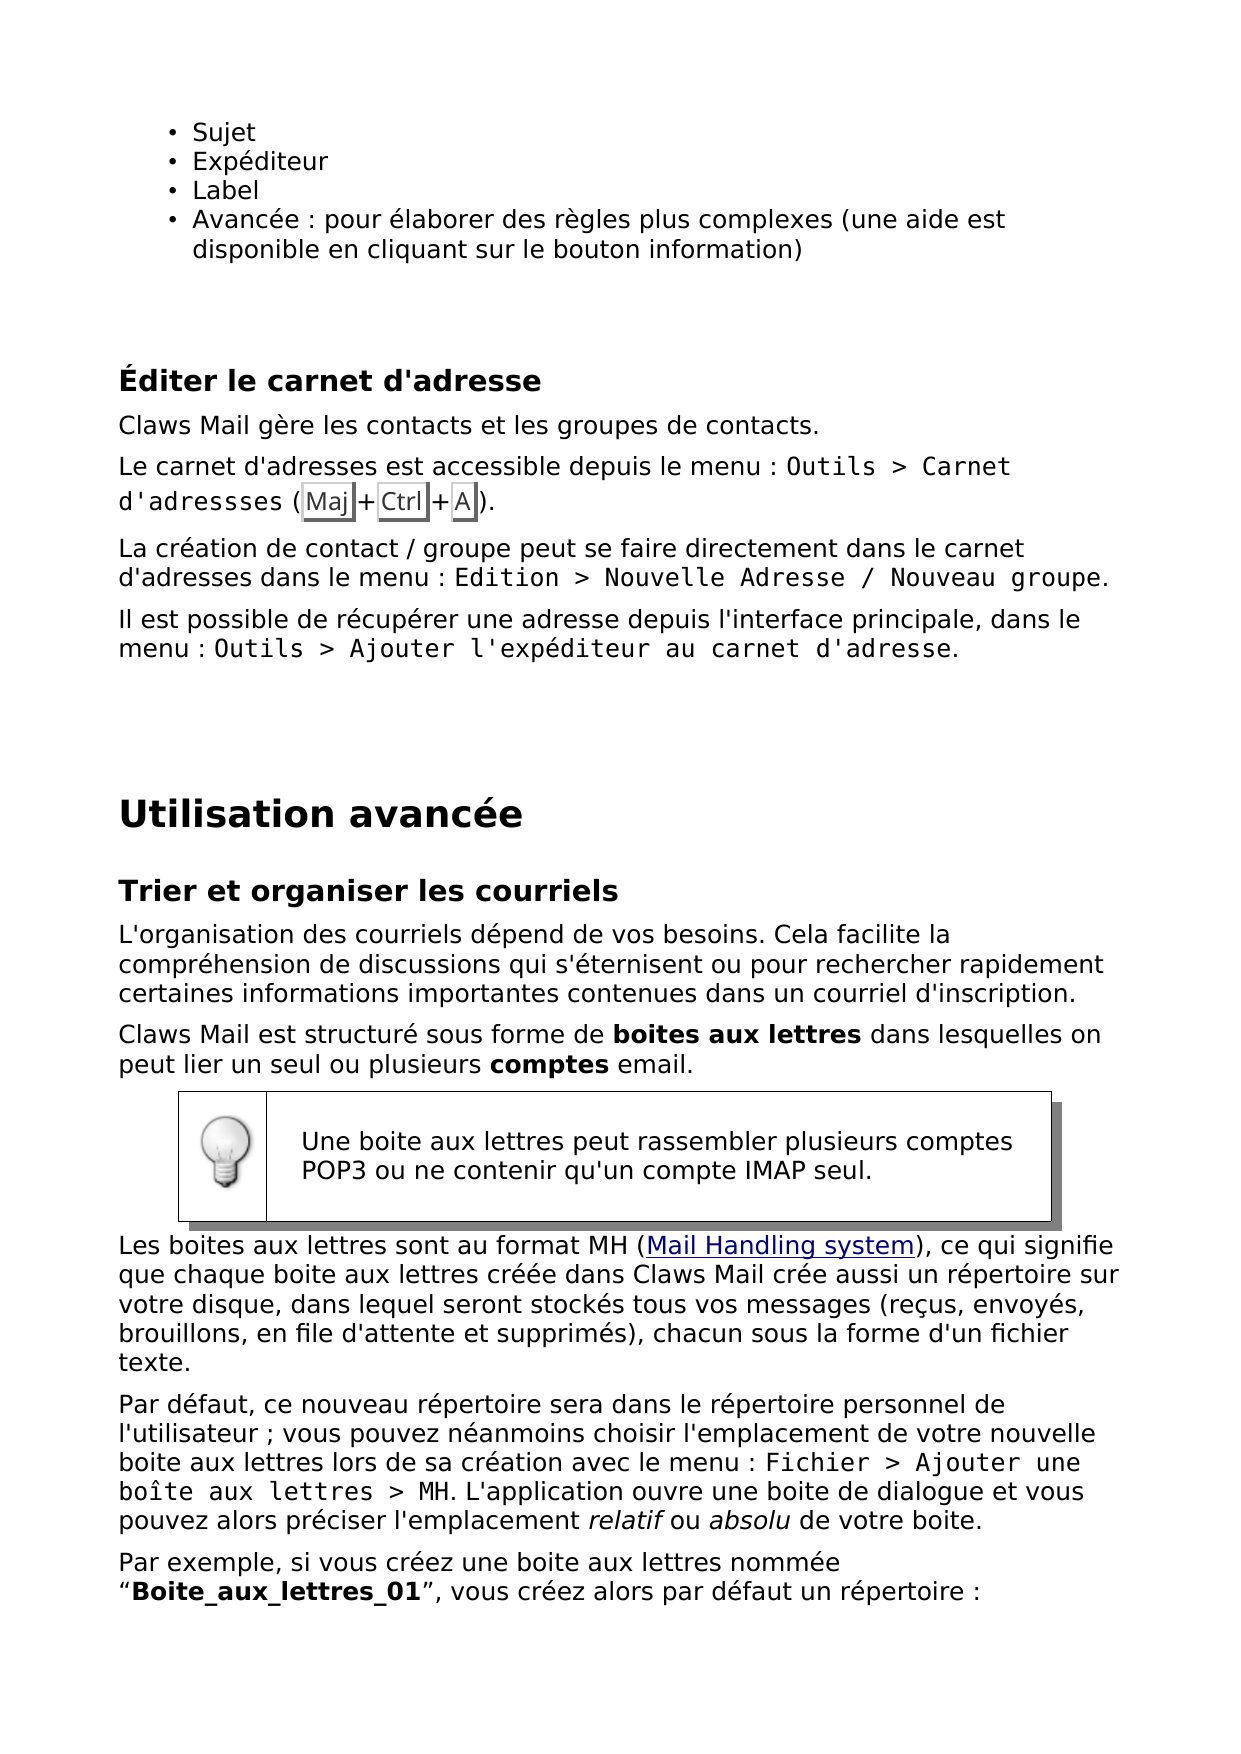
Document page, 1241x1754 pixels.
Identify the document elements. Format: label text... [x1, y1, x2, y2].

subtitle Éditer le carnet d'adresse [118, 364, 1122, 398]
text Claws Mail gère les contacts et les groupes de contacts. [118, 411, 1122, 440]
text La création de contact / groupe peut se faire directement dans le carnet d'adresses dans le menu : Edition > Nouvelle Adresse / Nouveau groupe. [118, 534, 1122, 593]
list Label [177, 176, 1122, 206]
list Avancée : pour élaborer des règles plus complexes (une aide est disponible en cliquant sur le bouton information) [177, 206, 1122, 264]
text Par exemple, si vous créez une boite aux lettres nommée “Boite_aux_lettres_01”, vous créez alors par défaut un répertoire : [118, 1548, 1122, 1606]
subtitle Trier et organiser les courriels [118, 874, 1122, 908]
picture [190, 1115, 266, 1191]
table_header [179, 1092, 266, 1221]
text Par défaut, ce nouveau répertoire sera dans le répertoire personnel de l'utilisateur ; vous pouvez néanmoins choisir l'emplacement de votre nouvelle boite aux lettres lors de sa création avec le menu : Fichier > Ajouter une boîte aux lettres > MH. L'application ouvre une boite de dialogue et vous pouvez alors préciser l'emplacement relatif ou absolu de votre boite. [118, 1390, 1122, 1536]
text Claws Mail est structuré sous forme de boites aux lettres dans lesquelles on peut lier un seul ou plusieurs comptes email. [118, 1021, 1122, 1079]
list Expéditeur [177, 147, 1122, 176]
text L'organisation des courriels dépend de vos besoins. Cela facilite la compréhension de discussions qui s'éternisent ou pour rechercher rapidement certaines informations importantes contenues dans un courriel d'inscription. [118, 921, 1122, 1008]
table_header Une boite aux lettres peut rassembler plusieurs comptes POP3 ou ne contenir qu'un compte IMAP seul. [267, 1092, 1051, 1221]
text Le carnet d'adresses est accessible depuis le menu : Outils > Carnet d'adressses (Maj+Ctrl+A). [118, 452, 1122, 522]
text Les boites aux lettres sont au format MH (Mail Handling system), ce qui signifie que chaque boite aux lettres créée dans Claws Mail crée aussi un répertoire sur votre disque, dans lequel seront stockés tous vos messages (reçus, envoyés, brouillons, en file d'attente et supprimés), chacun sous la forme d'un fichier texte. [118, 1231, 1122, 1377]
list Sujet [177, 118, 1122, 147]
subtitle Utilisation avancée [118, 793, 1122, 837]
text Il est possible de récupérer une adresse depuis l'interface principale, dans le menu : Outils > Ajouter l'expéditeur au carnet d'adresse. [118, 605, 1122, 664]
